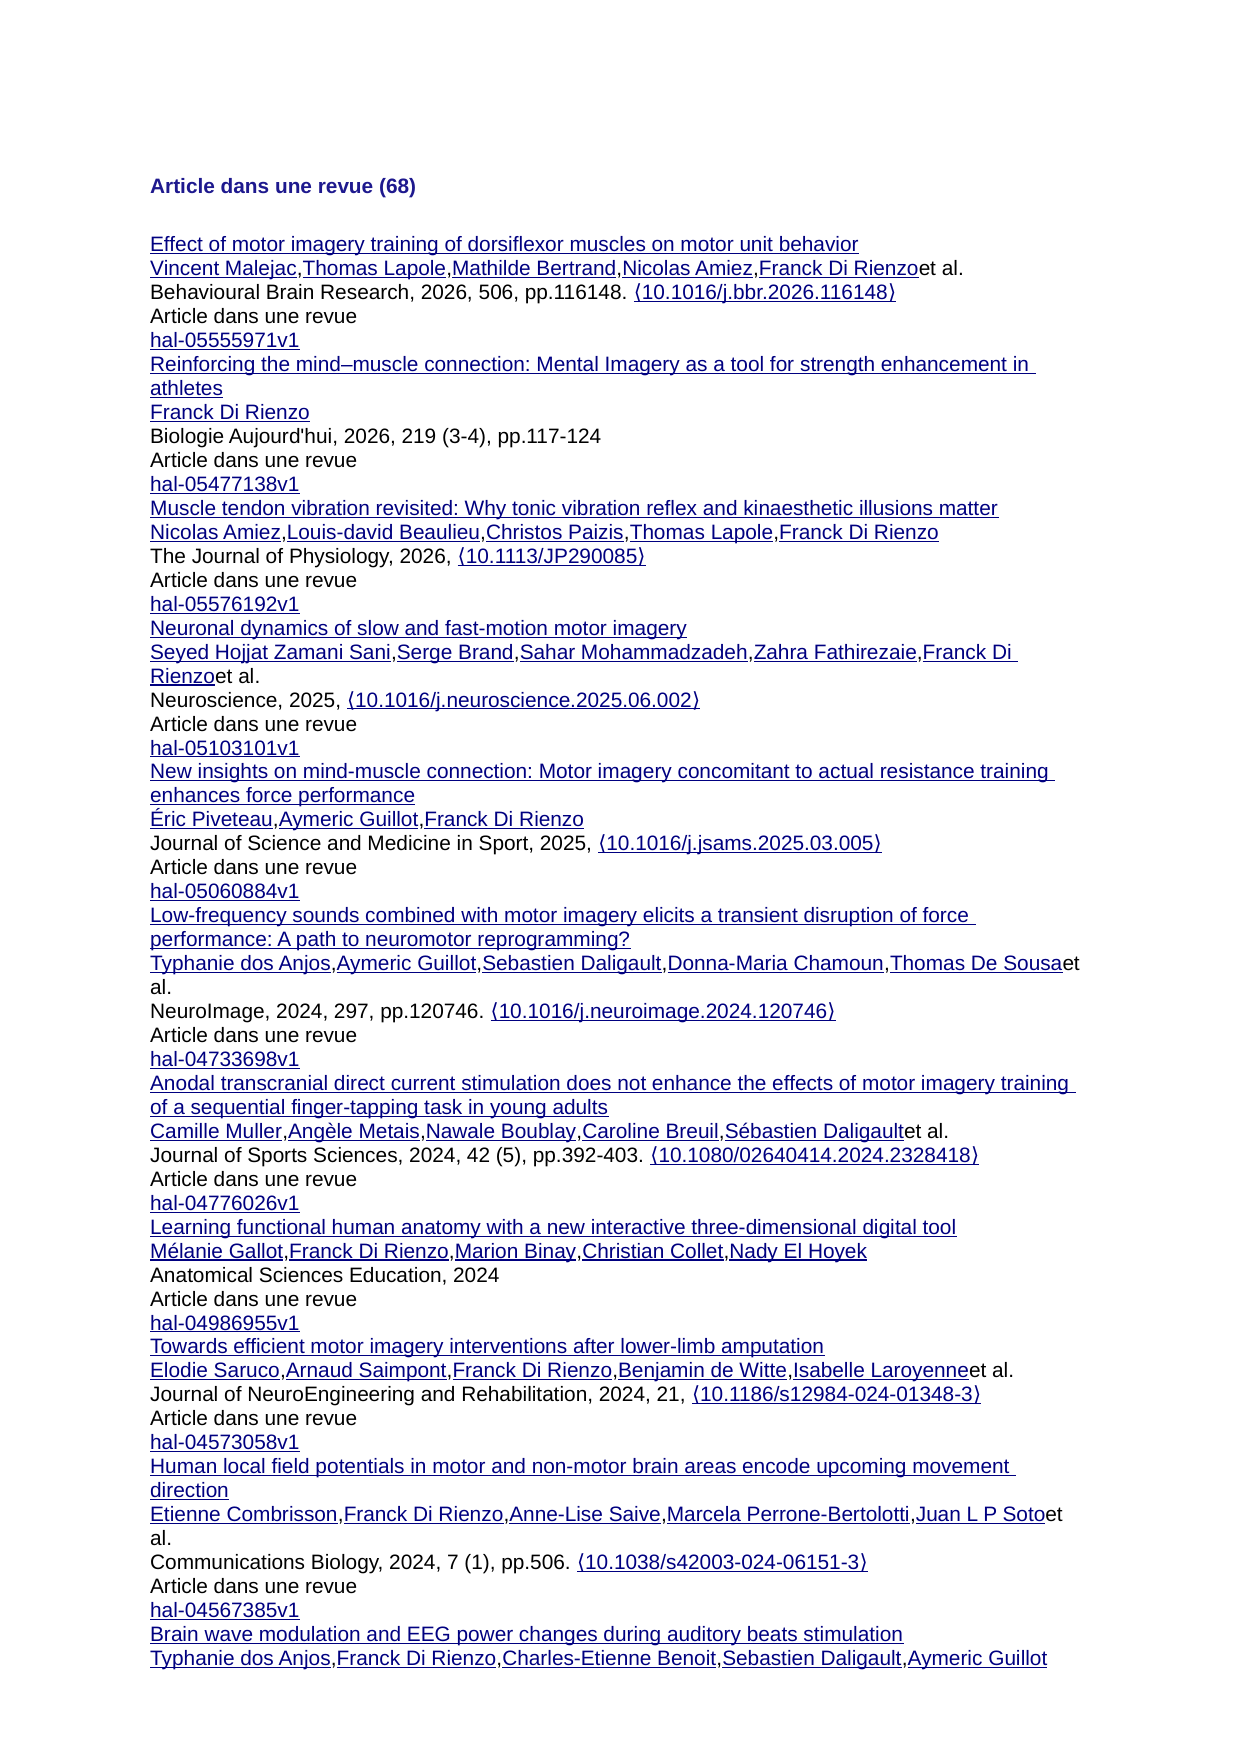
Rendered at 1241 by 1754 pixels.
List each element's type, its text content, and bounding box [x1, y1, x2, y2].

table_cell New insights on mind-muscle connection: Motor imagery concomitant to actual resistance training enhances force performance Éric Piveteau,Aymeric Guillot,Franck Di Rienzo Journal of Science and Medicine in Sport, 2025, ⟨10.1016/j.jsams.2025.03.005⟩ Article dans une revue hal-05060884v1 [150, 759, 1090, 903]
table_cell Learning functional human anatomy with a new interactive three-dimensional digital tool Mélanie Gallot,Franck Di Rienzo,Marion Binay,Christian Collet,Nady El Hoyek Anatomical Sciences Education, 2024 Article dans une revue hal-04986955v1 [150, 1215, 1090, 1334]
table_header Effect of motor imagery training of dorsiflexor muscles on motor unit behavior Vincent Malejac,Thomas Lapole,Mathilde Bertrand,Nicolas Amiez,Franck Di Rienzoet al. Behavioural Brain Research, 2026, 506, pp.116148. ⟨10.1016/j.bbr.2026.116148⟩ Article dans une revue hal-05555971v1 [150, 232, 1090, 352]
table_cell Muscle tendon vibration revisited: Why tonic vibration reflex and kinaesthetic illusions matter Nicolas Amiez,Louis‐david Beaulieu,Christos Paizis,Thomas Lapole,Franck Di Rienzo The Journal of Physiology, 2026, ⟨10.1113/JP290085⟩ Article dans une revue hal-05576192v1 [150, 496, 1090, 616]
table_cell Reinforcing the mind–muscle connection: Mental Imagery as a tool for strength enhancement in athletes Franck Di Rienzo Biologie Aujourd'hui, 2026, 219 (3-4), pp.117-124 Article dans une revue hal-05477138v1 [150, 352, 1090, 496]
table_cell Towards efficient motor imagery interventions after lower-limb amputation Elodie Saruco,Arnaud Saimpont,Franck Di Rienzo,Benjamin de Witte,Isabelle Laroyenneet al. Journal of NeuroEngineering and Rehabilitation, 2024, 21, ⟨10.1186/s12984-024-01348-3⟩ Article dans une revue hal-04573058v1 [150, 1334, 1090, 1454]
table_cell Low-frequency sounds combined with motor imagery elicits a transient disruption of force performance: A path to neuromotor reprogramming? Typhanie dos Anjos,Aymeric Guillot,Sebastien Daligault,Donna-Maria Chamoun,Thomas De Sousaet al. NeuroImage, 2024, 297, pp.120746. ⟨10.1016/j.neuroimage.2024.120746⟩ Article dans une revue hal-04733698v1 [150, 903, 1090, 1071]
table_cell Brain wave modulation and EEG power changes during auditory beats stimulation Typhanie dos Anjos,Franck Di Rienzo,Charles-Etienne Benoit,Sebastien Daligault,Aymeric Guillot [150, 1622, 1090, 1670]
table_cell Neuronal dynamics of slow and fast-motion motor imagery Seyed Hojjat Zamani Sani,Serge Brand,Sahar Mohammadzadeh,Zahra Fathirezaie,Franck Di Rienzoet al. Neuroscience, 2025, ⟨10.1016/j.neuroscience.2025.06.002⟩ Article dans une revue hal-05103101v1 [150, 616, 1090, 759]
subtitle Article dans une revue (68) [150, 174, 1090, 198]
table_cell Human local field potentials in motor and non-motor brain areas encode upcoming movement direction Etienne Combrisson,Franck Di Rienzo,Anne-Lise Saive,Marcela Perrone-Bertolotti,Juan L P Sotoet al. Communications Biology, 2024, 7 (1), pp.506. ⟨10.1038/s42003-024-06151-3⟩ Article dans une revue hal-04567385v1 [150, 1454, 1090, 1622]
table_cell Anodal transcranial direct current stimulation does not enhance the effects of motor imagery training of a sequential finger-tapping task in young adults Camille Muller,Angèle Metais,Nawale Boublay,Caroline Breuil,Sébastien Daligaultet al. Journal of Sports Sciences, 2024, 42 (5), pp.392-403. ⟨10.1080/02640414.2024.2328418⟩ Article dans une revue hal-04776026v1 [150, 1071, 1090, 1214]
